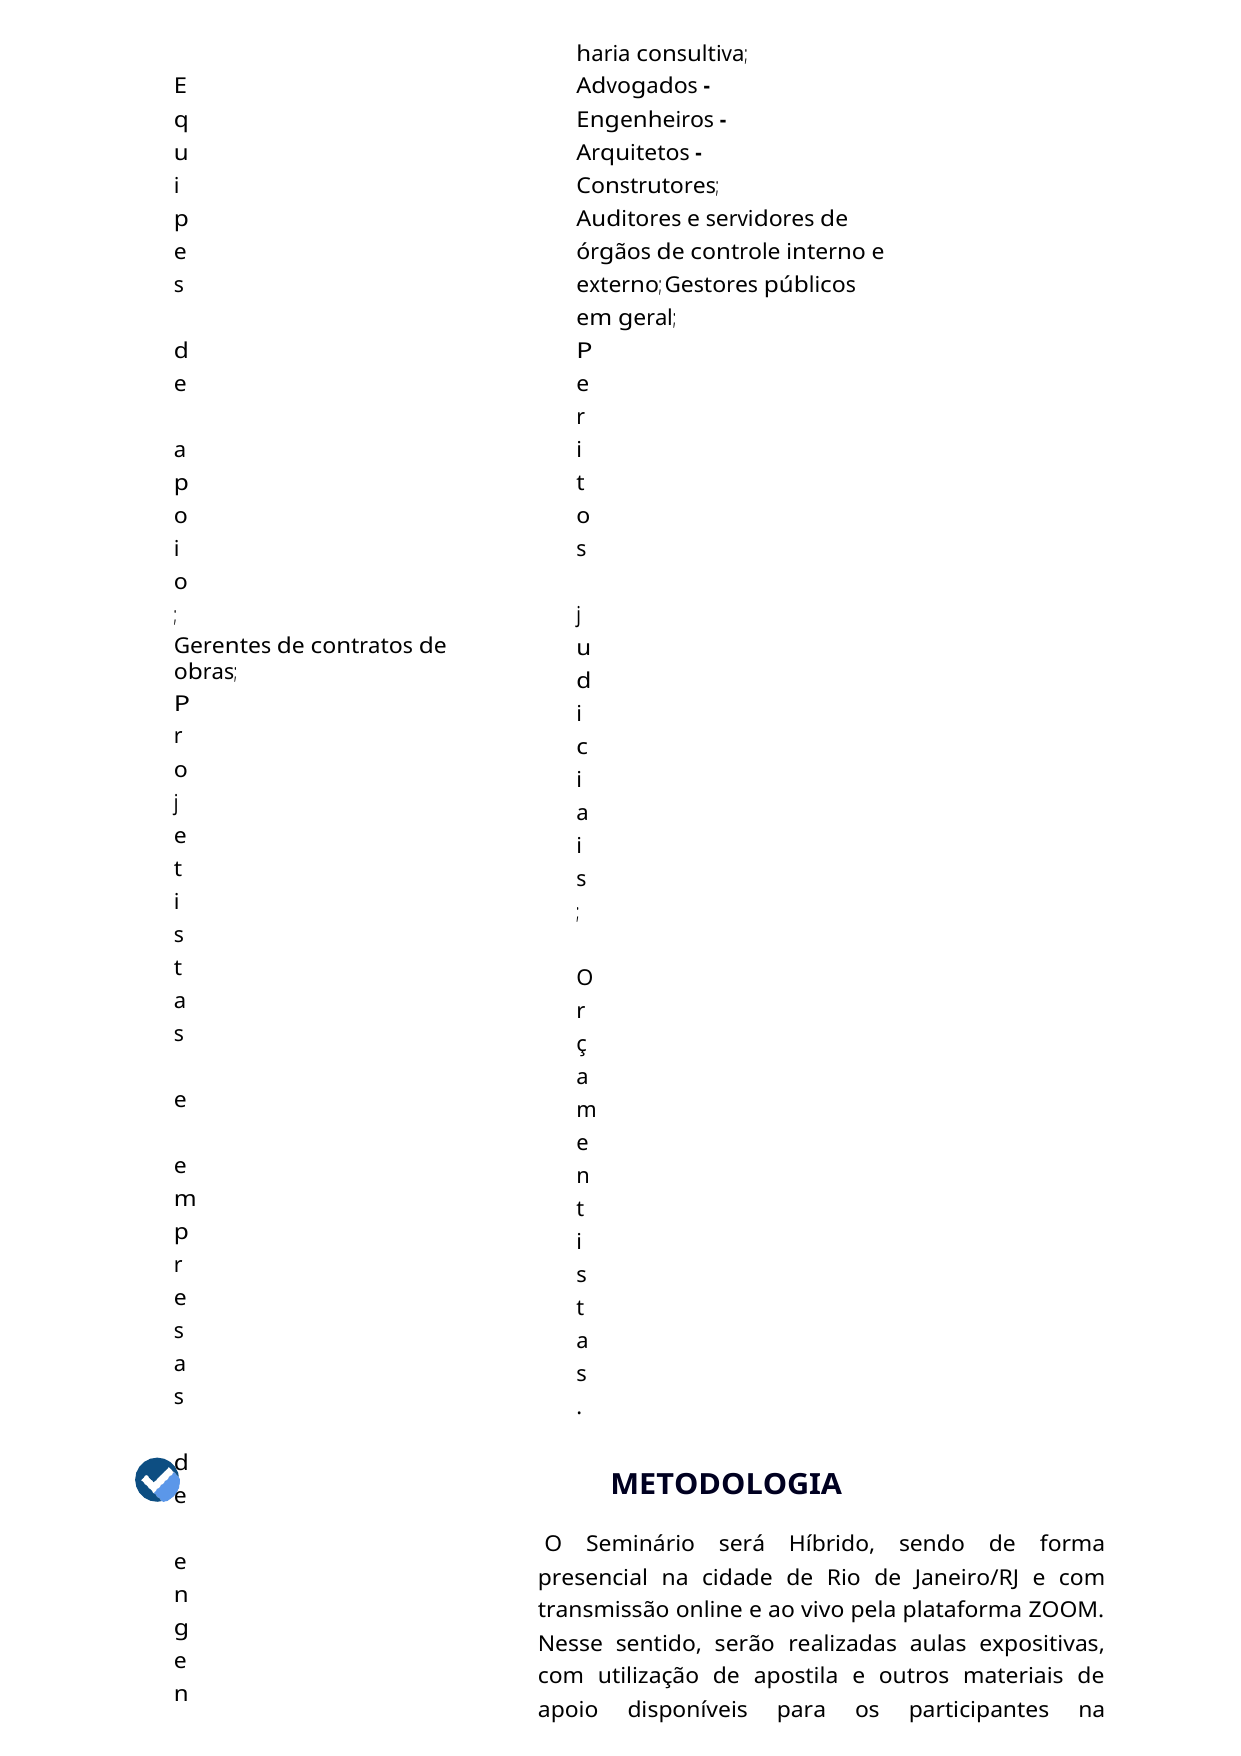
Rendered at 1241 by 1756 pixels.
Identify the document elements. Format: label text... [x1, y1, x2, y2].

text Auditores e servidores de órgãos de controle interno e externo; Gestores públicos em geral; [576, 203, 886, 331]
text Projetistas e empresas de engenharia consultiva; Advogados - Engenheiros - Arquitetos - Construtores; [576, 37, 781, 199]
subtitle METODOLOGIA [610, 1463, 1209, 1503]
text Gerentes de contratos de obras; [174, 632, 453, 685]
text O Seminário será Híbrido, sendo de forma presencial na cidade de Rio de Janeiro/RJ e com transmissão online e ao vivo pela plataforma ZOOM. Nesse sentido, serão realizadas aulas expositivas, com utilização de apostila e outros materiais de apoio disponíveis para os participantes na [538, 1528, 1105, 1723]
